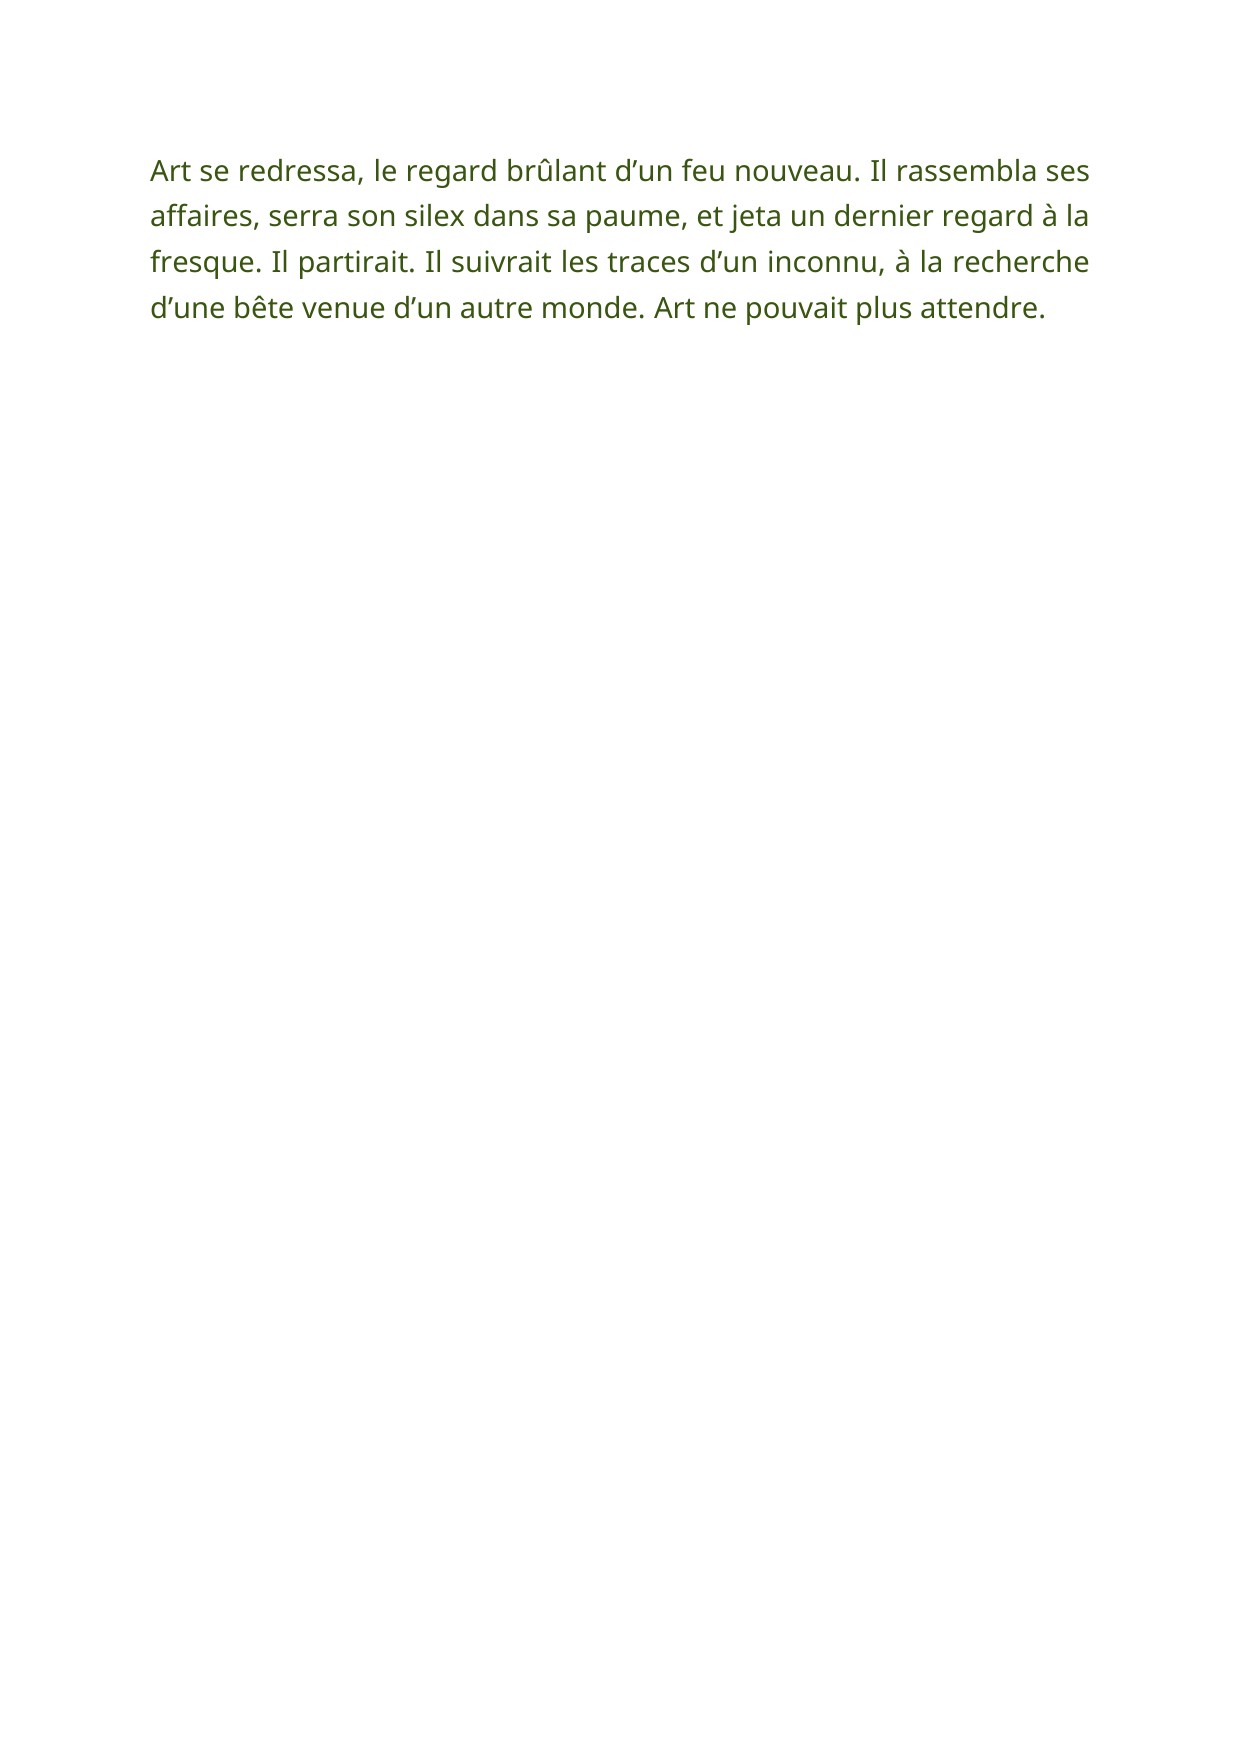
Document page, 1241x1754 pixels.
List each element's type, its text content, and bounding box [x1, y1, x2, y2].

text Art se redressa, le regard brûlant d’un feu nouveau. Il rassembla ses affaires, serra son silex dans sa paume, et jeta un dernier regard à la fresque. Il partirait. Il suivrait les traces d’un inconnu, à la recherche d’une bête venue d’un autre monde. Art ne pouvait plus attendre. [150, 150, 1090, 327]
